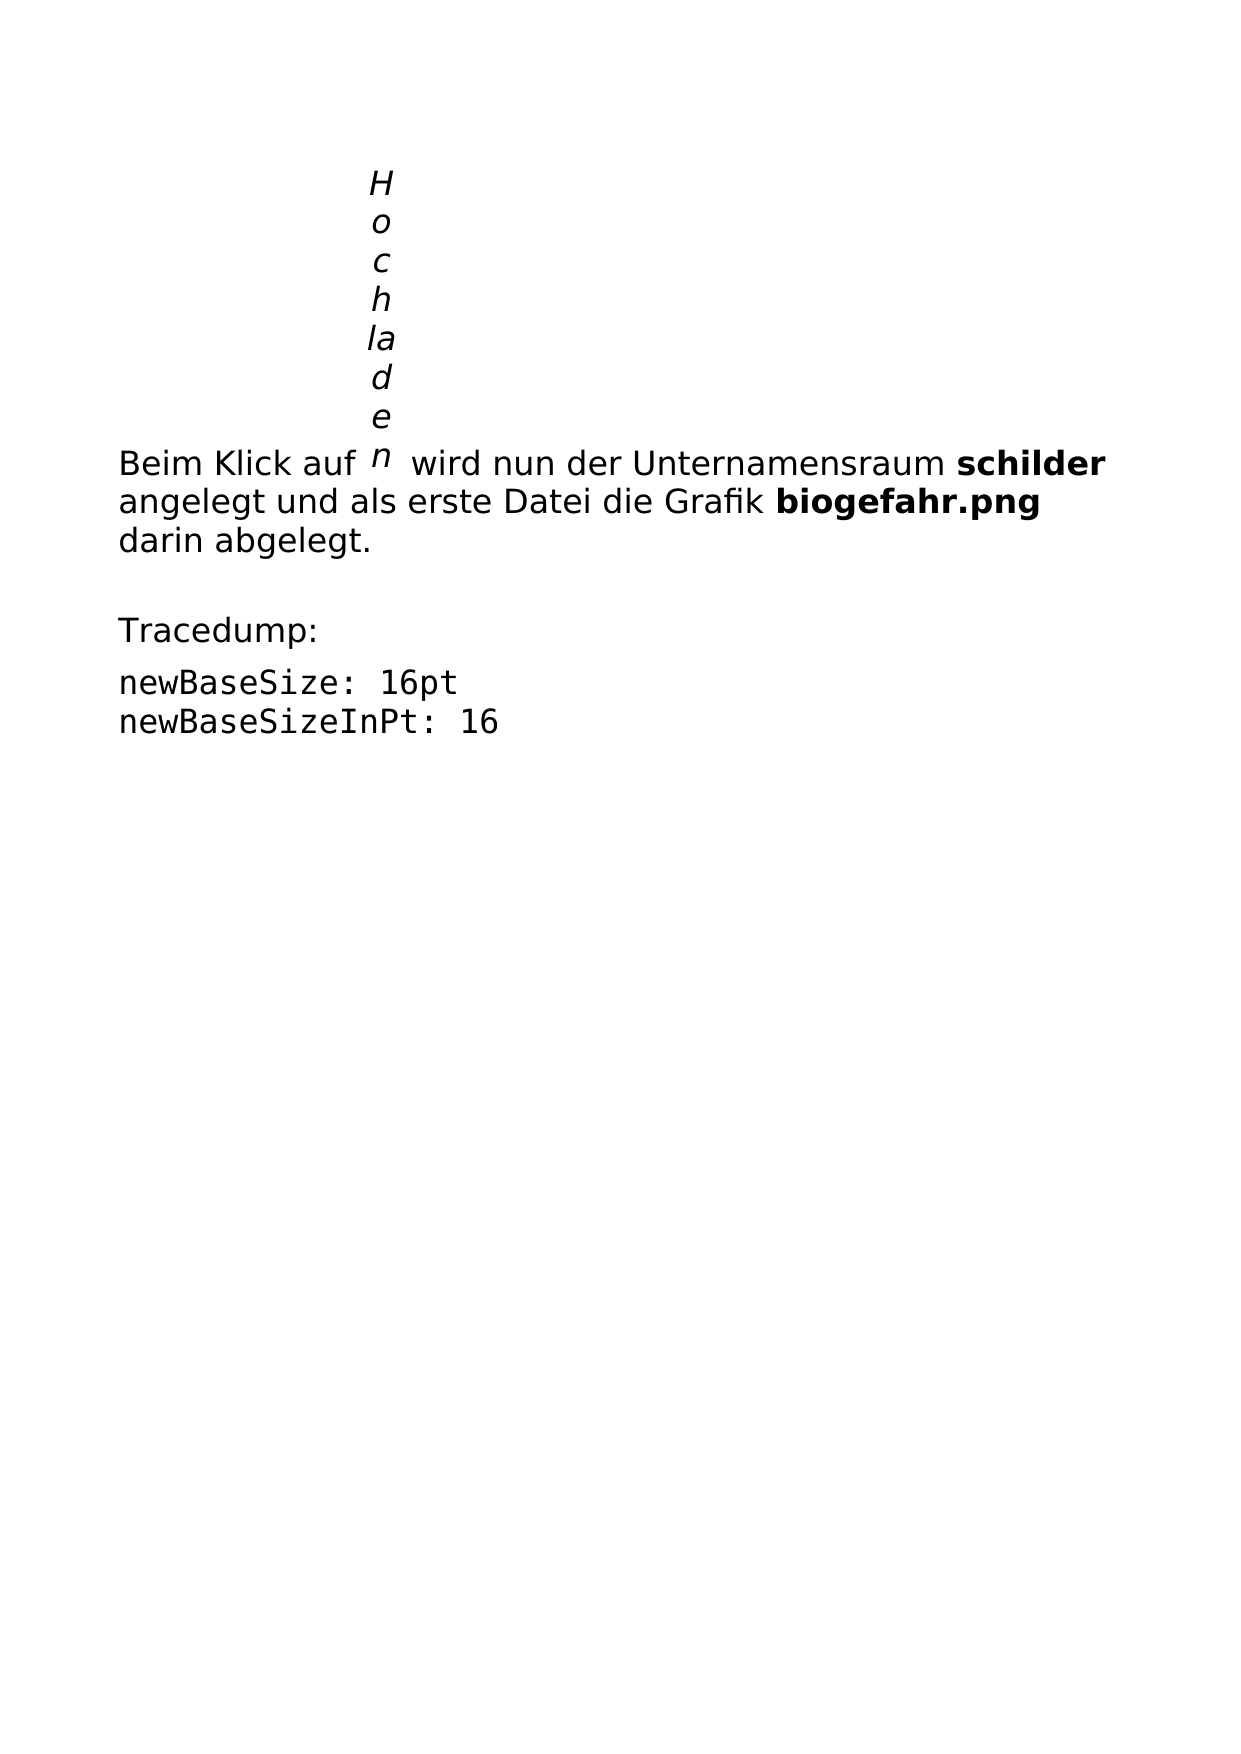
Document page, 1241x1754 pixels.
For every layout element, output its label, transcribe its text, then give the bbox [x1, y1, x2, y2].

text newBaseSize: 16pt newBaseSizeInPt: 16 [118, 663, 1122, 741]
text Beim Klick auf wird nun der Unternamensraum schilder angelegt und als erste Datei die Grafik biogefahr.png darin abgelegt. [118, 118, 1122, 561]
text Hochladen [366, 131, 400, 475]
text Tracedump: [118, 573, 1122, 651]
